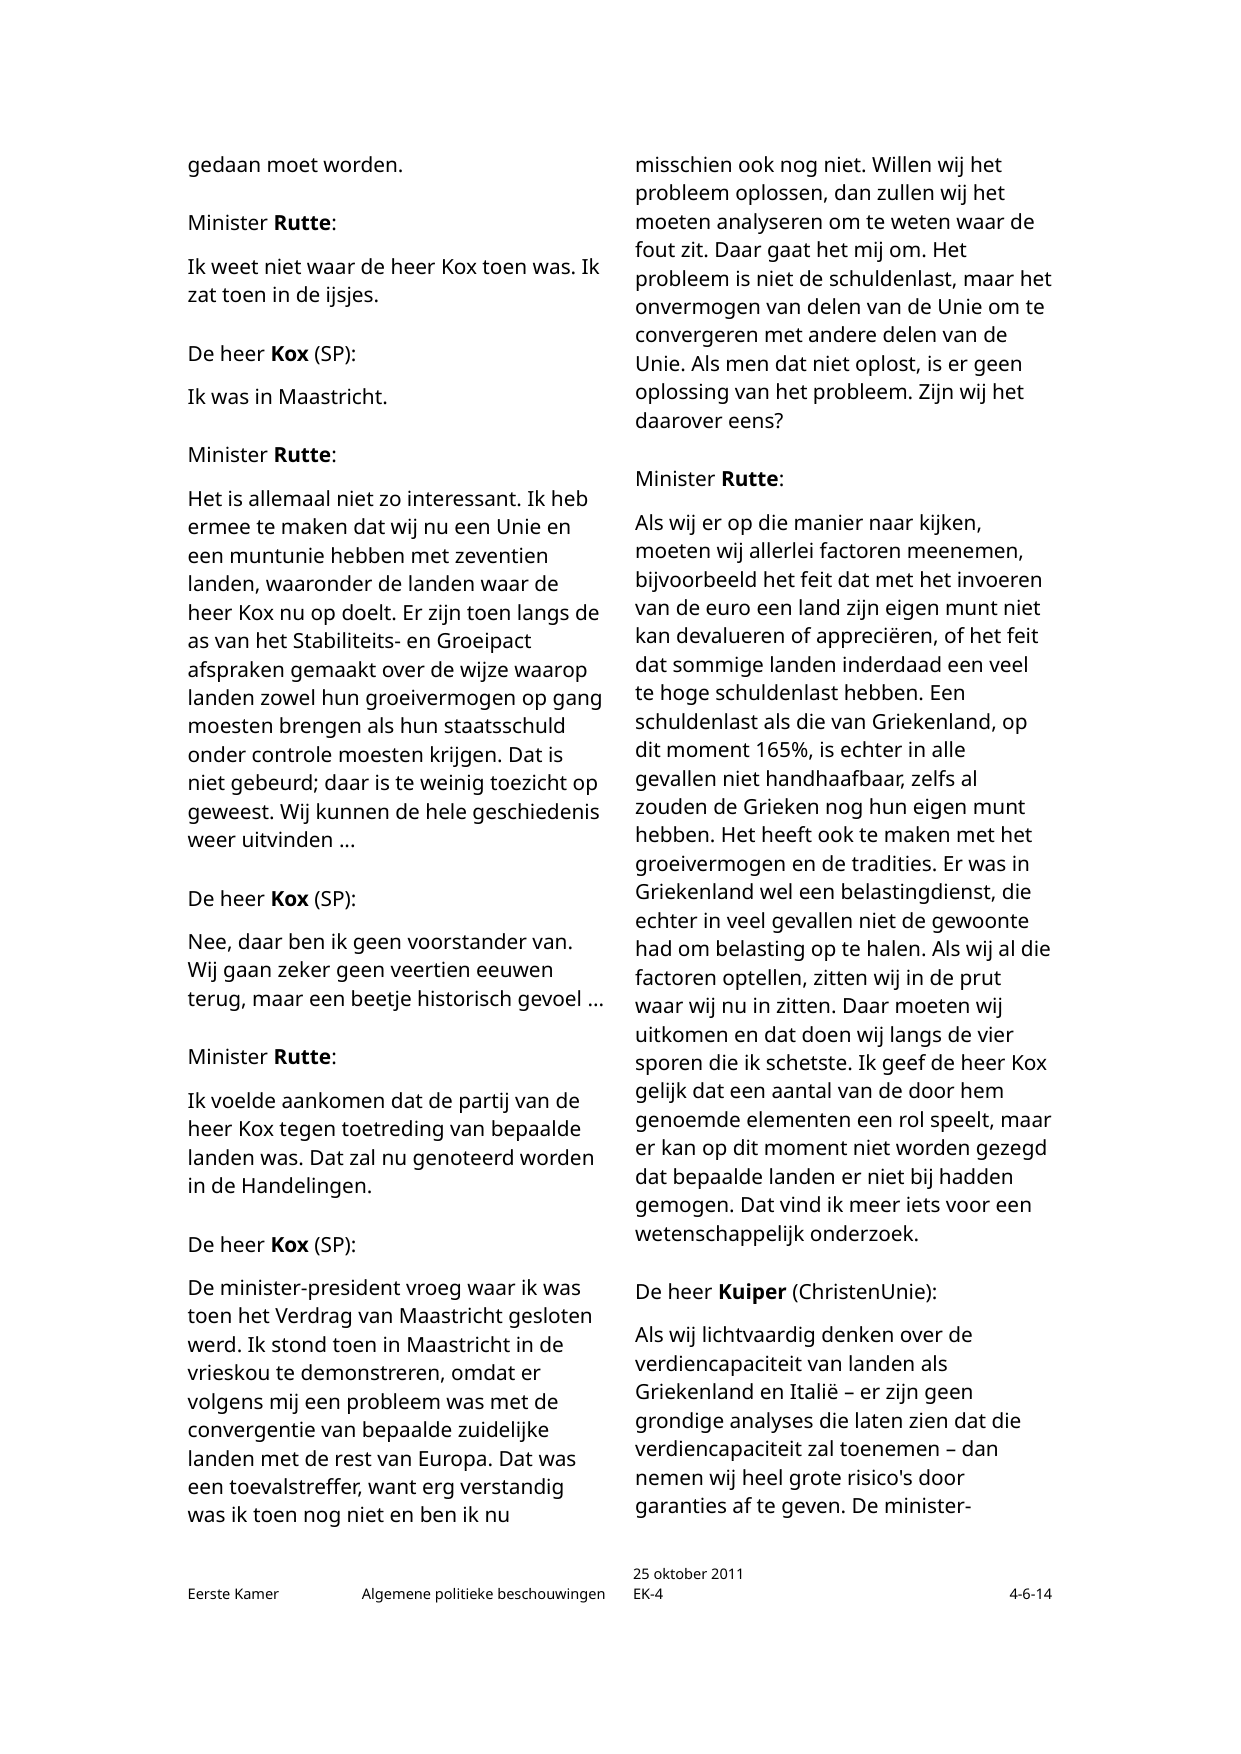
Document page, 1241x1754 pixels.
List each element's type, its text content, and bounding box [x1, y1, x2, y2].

text gedaan moet worden. [187, 150, 605, 178]
text Minister Rutte: [635, 464, 1053, 493]
text misschien ook nog niet. Willen wij het probleem oplossen, dan zullen wij het moeten analyseren om te weten waar de fout zit. Daar gaat het mij om. Het probleem is niet de schuldenlast, maar het onvermogen van delen van de Unie om te convergeren met andere delen van de Unie. Als men dat niet oplost, is er geen oplossing van het probleem. Zijn wij het daarover eens? [635, 150, 1053, 434]
text Minister Rutte: [187, 208, 605, 237]
text De heer Kox (SP): [187, 339, 605, 367]
text Ik was in Maastricht. [187, 382, 605, 411]
text De heer Kox (SP): [187, 1230, 605, 1258]
text De heer Kuiper (ChristenUnie): [635, 1277, 1053, 1306]
text De heer Kox (SP): [187, 884, 605, 912]
text Nee, daar ben ik geen voorstander van. Wij gaan zeker geen veertien eeuwen terug, maar een beetje historisch gevoel ... [187, 927, 605, 1012]
text Ik voelde aankomen dat de partij van de heer Kox tegen toetreding van bepaalde landen was. Dat zal nu genoteerd worden in de Handelingen. [187, 1086, 605, 1200]
text Als wij er op die manier naar kijken, moeten wij allerlei factoren meenemen, bijvoorbeeld het feit dat met het invoeren van de euro een land zijn eigen munt niet kan devalueren of appreciëren, of het feit dat sommige landen inderdaad een veel te hoge schuldenlast hebben. Een schuldenlast als die van Griekenland, op dit moment 165%, is echter in alle gevallen niet handhaafbaar, zelfs al zouden de Grieken nog hun eigen munt hebben. Het heeft ook te maken met het groeivermogen en de tradities. Er was in Griekenland wel een belastingdienst, die echter in veel gevallen niet de gewoonte had om belasting op te halen. Als wij al die factoren optellen, zitten wij in de prut waar wij nu in zitten. Daar moeten wij uitkomen en dat doen wij langs de vier sporen die ik schetste. Ik geef de heer Kox gelijk dat een aantal van de door hem genoemde elementen een rol speelt, maar er kan op dit moment niet worden gezegd dat bepaalde landen er niet bij hadden gemogen. Dat vind ik meer iets voor een wetenschappelijk onderzoek. [635, 508, 1053, 1247]
text Minister Rutte: [187, 1042, 605, 1071]
text Als wij lichtvaardig denken over de verdiencapaciteit van landen als Griekenland en Italië – er zijn geen grondige analyses die laten zien dat die verdiencapaciteit zal toenemen – dan nemen wij heel grote risico's door garanties af te geven. De minister- [635, 1321, 1053, 1520]
text Ik weet niet waar de heer Kox toen was. Ik zat toen in de ijsjes. [187, 252, 605, 309]
text De minister-president vroeg waar ik was toen het Verdrag van Maastricht gesloten werd. Ik stond toen in Maastricht in de vrieskou te demonstreren, omdat er volgens mij een probleem was met de convergentie van bepaalde zuidelijke landen met de rest van Europa. Dat was een toevalstreffer, want erg verstandig was ik toen nog niet en ben ik nu [187, 1273, 605, 1529]
text Minister Rutte: [187, 441, 605, 469]
text Het is allemaal niet zo interessant. Ik heb ermee te maken dat wij nu een Unie en een muntunie hebben met zeventien landen, waaronder de landen waar de heer Kox nu op doelt. Er zijn toen langs de as van het Stabiliteits- en Groeipact afspraken gemaakt over de wijze waarop landen zowel hun groeivermogen op gang moesten brengen als hun staatsschuld onder controle moesten krijgen. Dat is niet gebeurd; daar is te weinig toezicht op geweest. Wij kunnen de hele geschiedenis weer uitvinden ... [187, 484, 605, 854]
